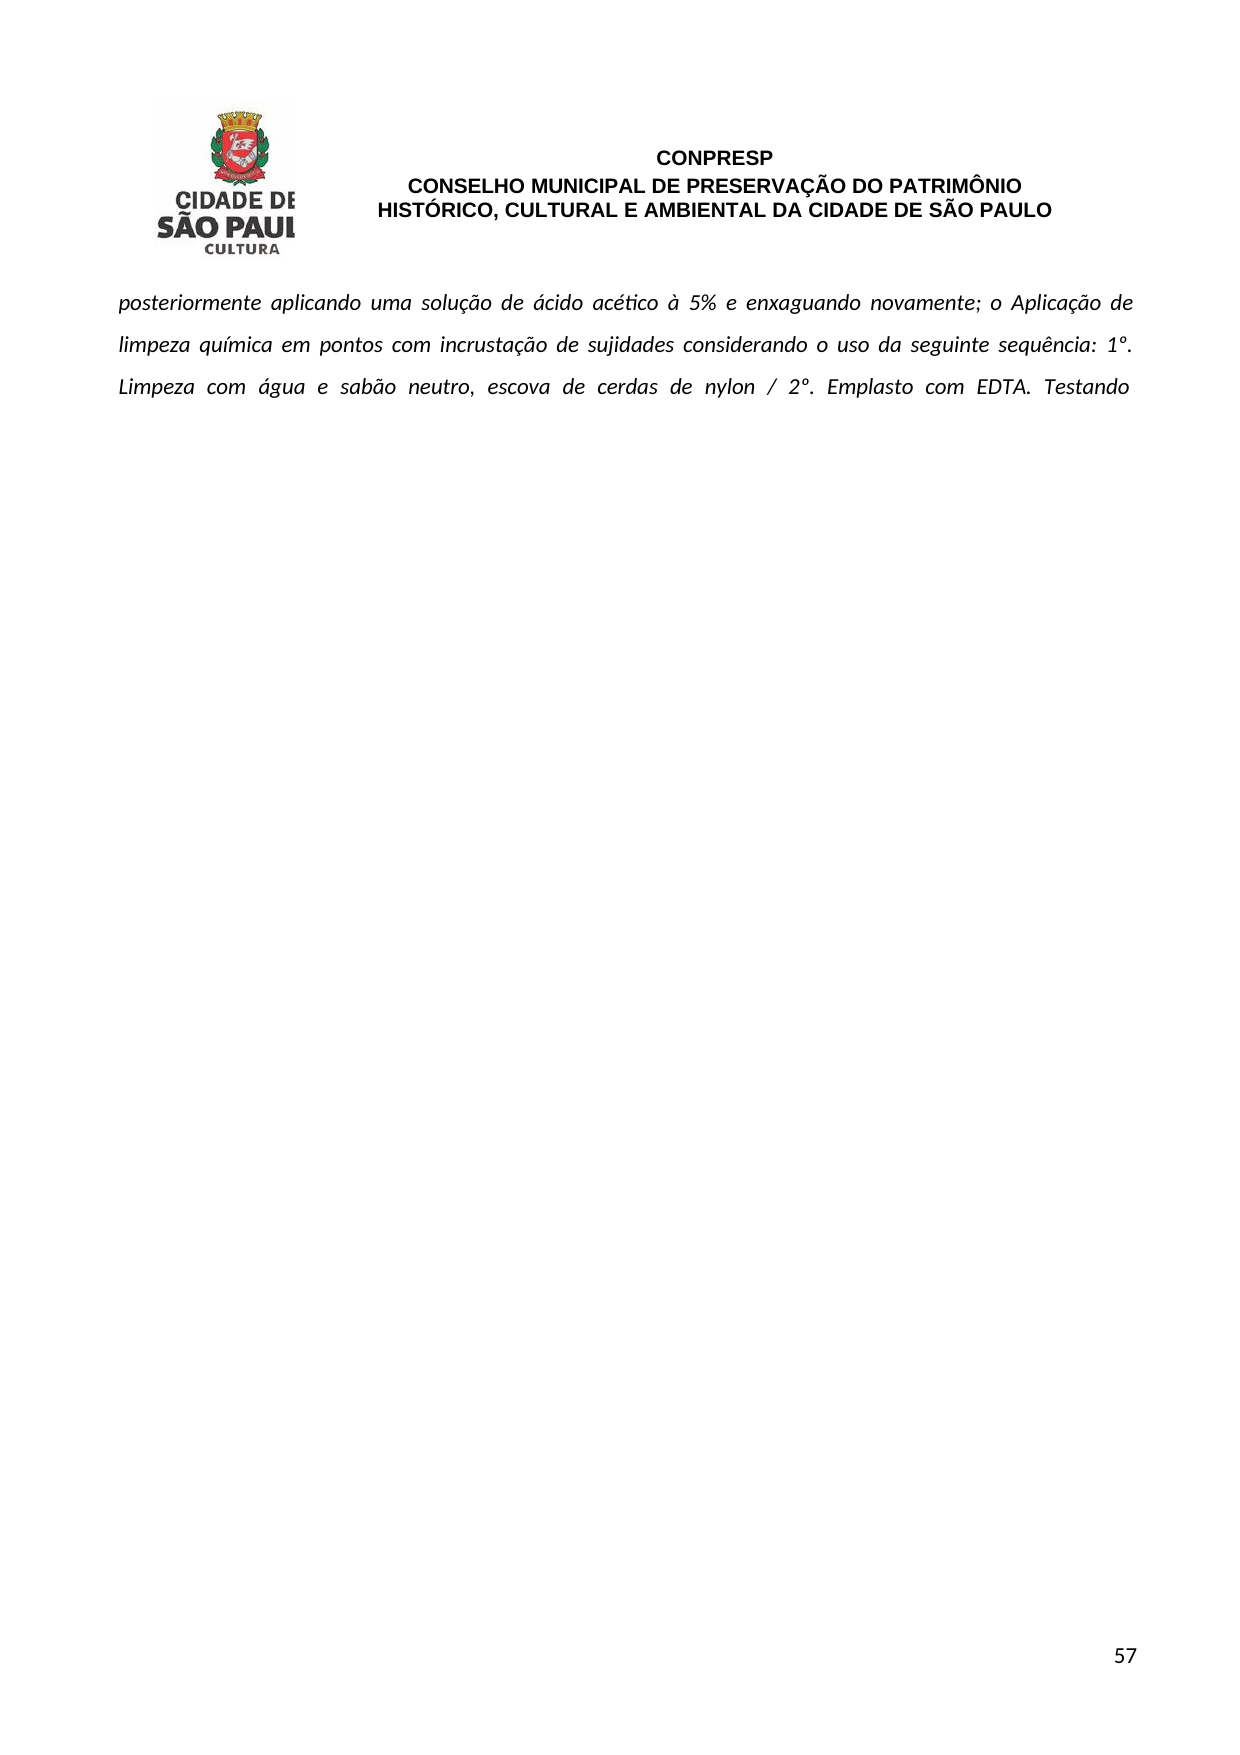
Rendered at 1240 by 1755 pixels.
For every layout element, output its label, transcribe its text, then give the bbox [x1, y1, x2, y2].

text posteriormente aplicando uma solução de ácido acético à 5% e enxaguando novamente; o Aplicação de limpeza química em pontos com incrustação de sujidades considerando o uso da seguinte sequência: 1º. Limpeza com água e sabão neutro, escova de cerdas de nylon / 2º. Emplasto com EDTA. Testando [118, 288, 1135, 400]
